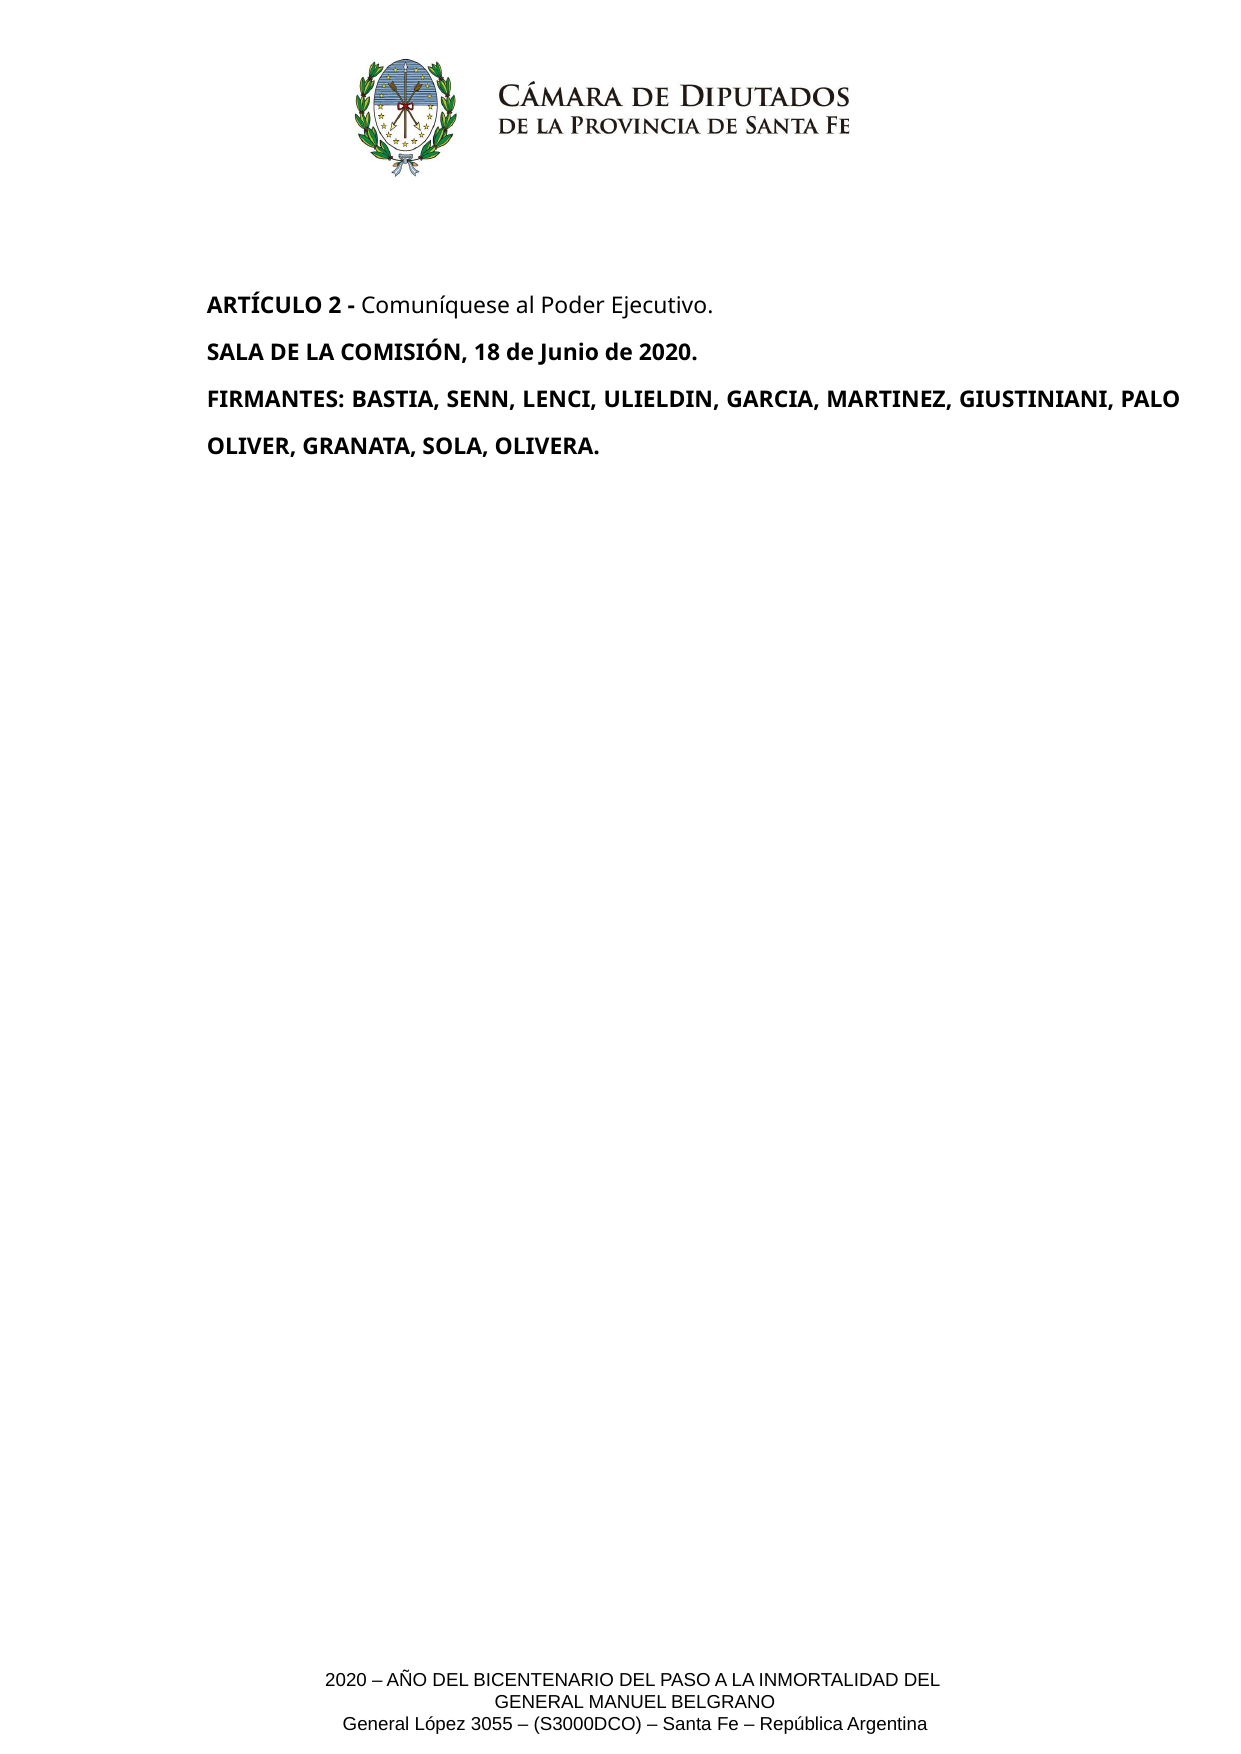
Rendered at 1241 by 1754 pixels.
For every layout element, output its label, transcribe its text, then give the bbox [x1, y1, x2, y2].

text ARTÍCULO 2 - Comuníquese al Poder Ejecutivo. [207, 289, 1181, 320]
picture [354, 59, 850, 181]
text FIRMANTES: BASTIA, SENN, LENCI, ULIELDIN, GARCIA, MARTINEZ, GIUSTINIANI, PALO OLIVER, GRANATA, SOLA, OLIVERA. [207, 383, 1181, 461]
text SALA DE LA COMISIÓN, 18 de Junio de 2020. [207, 336, 1181, 367]
